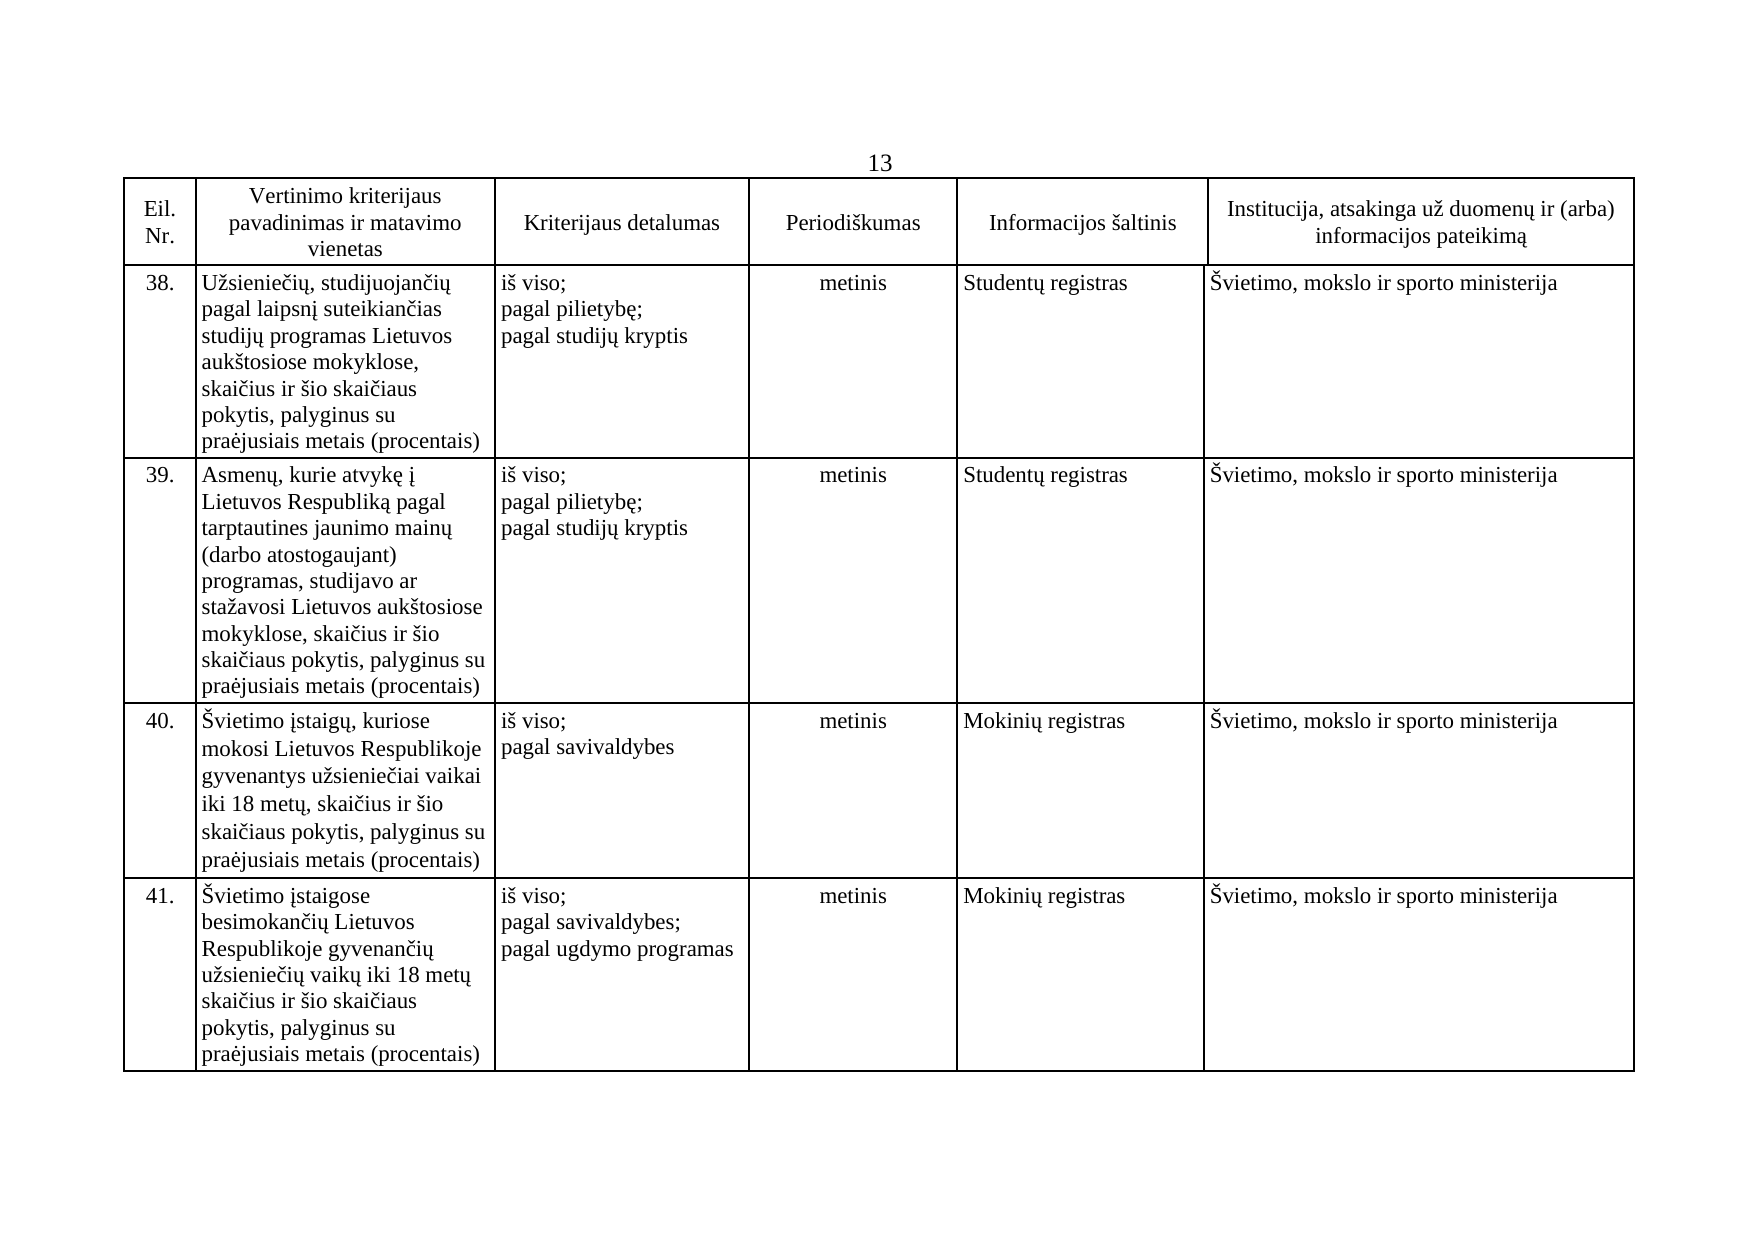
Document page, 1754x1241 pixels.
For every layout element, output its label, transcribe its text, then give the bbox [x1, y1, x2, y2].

table_cell Švietimo įstaigų, kuriose mokosi Lietuvos Respublikoje gyvenantys užsieniečiai vaikai iki 18 metų, skaičius ir šio skaičiaus pokytis, palyginus su praėjusiais metais (procentais) [197, 704, 494, 877]
table_cell iš viso; pagal savivaldybes; pagal ugdymo programas [496, 879, 748, 1069]
table_cell 41. [125, 879, 195, 1069]
table_cell metinis [750, 266, 956, 457]
table_cell 40. [125, 704, 195, 877]
table_header Institucija, atsakinga už duomenų ir (arba) informacijos pateikimą [1209, 179, 1633, 264]
table_cell 38. [125, 266, 195, 457]
table_header Kriterijaus detalumas [496, 179, 748, 264]
table_header Eil. Nr. [125, 179, 195, 264]
table_cell Studentų registras [958, 266, 1203, 457]
table_header Periodiškumas [750, 179, 956, 264]
table_cell Švietimo, mokslo ir sporto ministerija [1205, 704, 1633, 877]
table_header Informacijos šaltinis [958, 179, 1207, 264]
table_cell Švietimo įstaigose besimokančių Lietuvos Respublikoje gyvenančių užsieniečių vaikų iki 18 metų skaičius ir šio skaičiaus pokytis, palyginus su praėjusiais metais (procentais) [197, 879, 494, 1069]
table_cell Užsieniečių, studijuojančių pagal laipsnį suteikiančias studijų programas Lietuvos aukštosiose mokyklose, skaičius ir šio skaičiaus pokytis, palyginus su praėjusiais metais (procentais) [197, 266, 494, 457]
table_header Vertinimo kriterijaus pavadinimas ir matavimo vienetas [197, 179, 494, 264]
table_cell iš viso; pagal pilietybę; pagal studijų kryptis [496, 459, 748, 702]
table_cell 39. [125, 459, 195, 702]
table_cell Švietimo, mokslo ir sporto ministerija [1205, 879, 1633, 1069]
table_cell Mokinių registras [958, 879, 1203, 1069]
table_cell Studentų registras [958, 459, 1203, 702]
table_cell iš viso; pagal savivaldybes [496, 704, 748, 877]
table_cell Mokinių registras [958, 704, 1203, 877]
table_cell iš viso; pagal pilietybę; pagal studijų kryptis [496, 266, 748, 457]
table_cell metinis [750, 459, 956, 702]
table_cell Švietimo, mokslo ir sporto ministerija [1205, 459, 1633, 702]
table_cell metinis [750, 879, 956, 1069]
table_cell metinis [750, 704, 956, 877]
table_cell Švietimo, mokslo ir sporto ministerija [1205, 266, 1633, 457]
table_cell Asmenų, kurie atvykę į Lietuvos Respubliką pagal tarptautines jaunimo mainų (darbo atostogaujant) programas, studijavo ar stažavosi Lietuvos aukštosiose mokyklose, skaičius ir šio skaičiaus pokytis, palyginus su praėjusiais metais (procentais) [197, 459, 494, 702]
